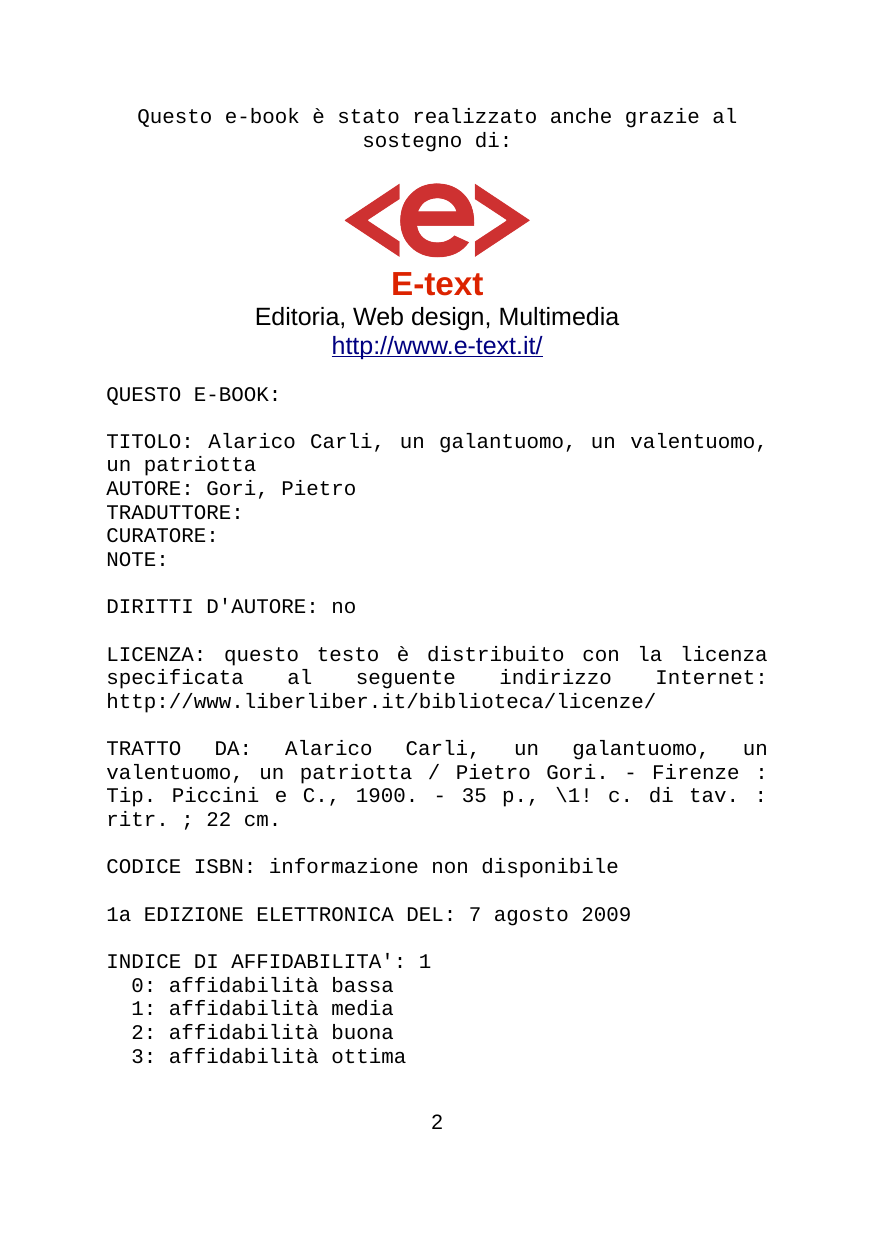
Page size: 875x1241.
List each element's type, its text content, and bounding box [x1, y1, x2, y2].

text 2: affidabilità buona [106, 1022, 768, 1046]
text CODICE ISBN: informazione non disponibile [106, 856, 768, 880]
text CURATORE: [106, 525, 768, 549]
picture [343, 183, 531, 258]
text TRADUTTORE: [106, 502, 768, 525]
text QUESTO E-BOOK: [106, 383, 768, 407]
text AUTORE: Gori, Pietro [106, 478, 768, 502]
text NOTE: [106, 549, 768, 573]
text INDICE DI AFFIDABILITA': 1 [106, 951, 768, 975]
text TRATTO DA: Alarico Carli, un galantuomo, un valentuomo, un patriotta / Pietro Gori. - Firenze : Tip. Piccini e C., 1900. - 35 p., \1! c. di tav. : ritr. ; 22 cm. [106, 738, 768, 833]
text E-text [106, 264, 768, 302]
text DIRITTI D'AUTORE: no [106, 596, 768, 620]
text TITOLO: Alarico Carli, un galantuomo, un valentuomo, un patriotta [106, 431, 768, 478]
text LICENZA: questo testo è distribuito con la licenza specificata al seguente indirizzo Internet: http://www.liberliber.it/biblioteca/licenze/ [106, 644, 768, 714]
text 1: affidabilità media [106, 998, 768, 1022]
text http://www.e-text.it/ [106, 331, 768, 360]
text 0: affidabilità bassa [106, 975, 768, 998]
text Editoria, Web design, Multimedia [106, 302, 768, 331]
text Questo e-book è stato realizzato anche grazie al sostegno di: [106, 106, 768, 153]
text 3: affidabilità ottima [106, 1046, 768, 1069]
text 1a EDIZIONE ELETTRONICA DEL: 7 agosto 2009 [106, 904, 768, 927]
